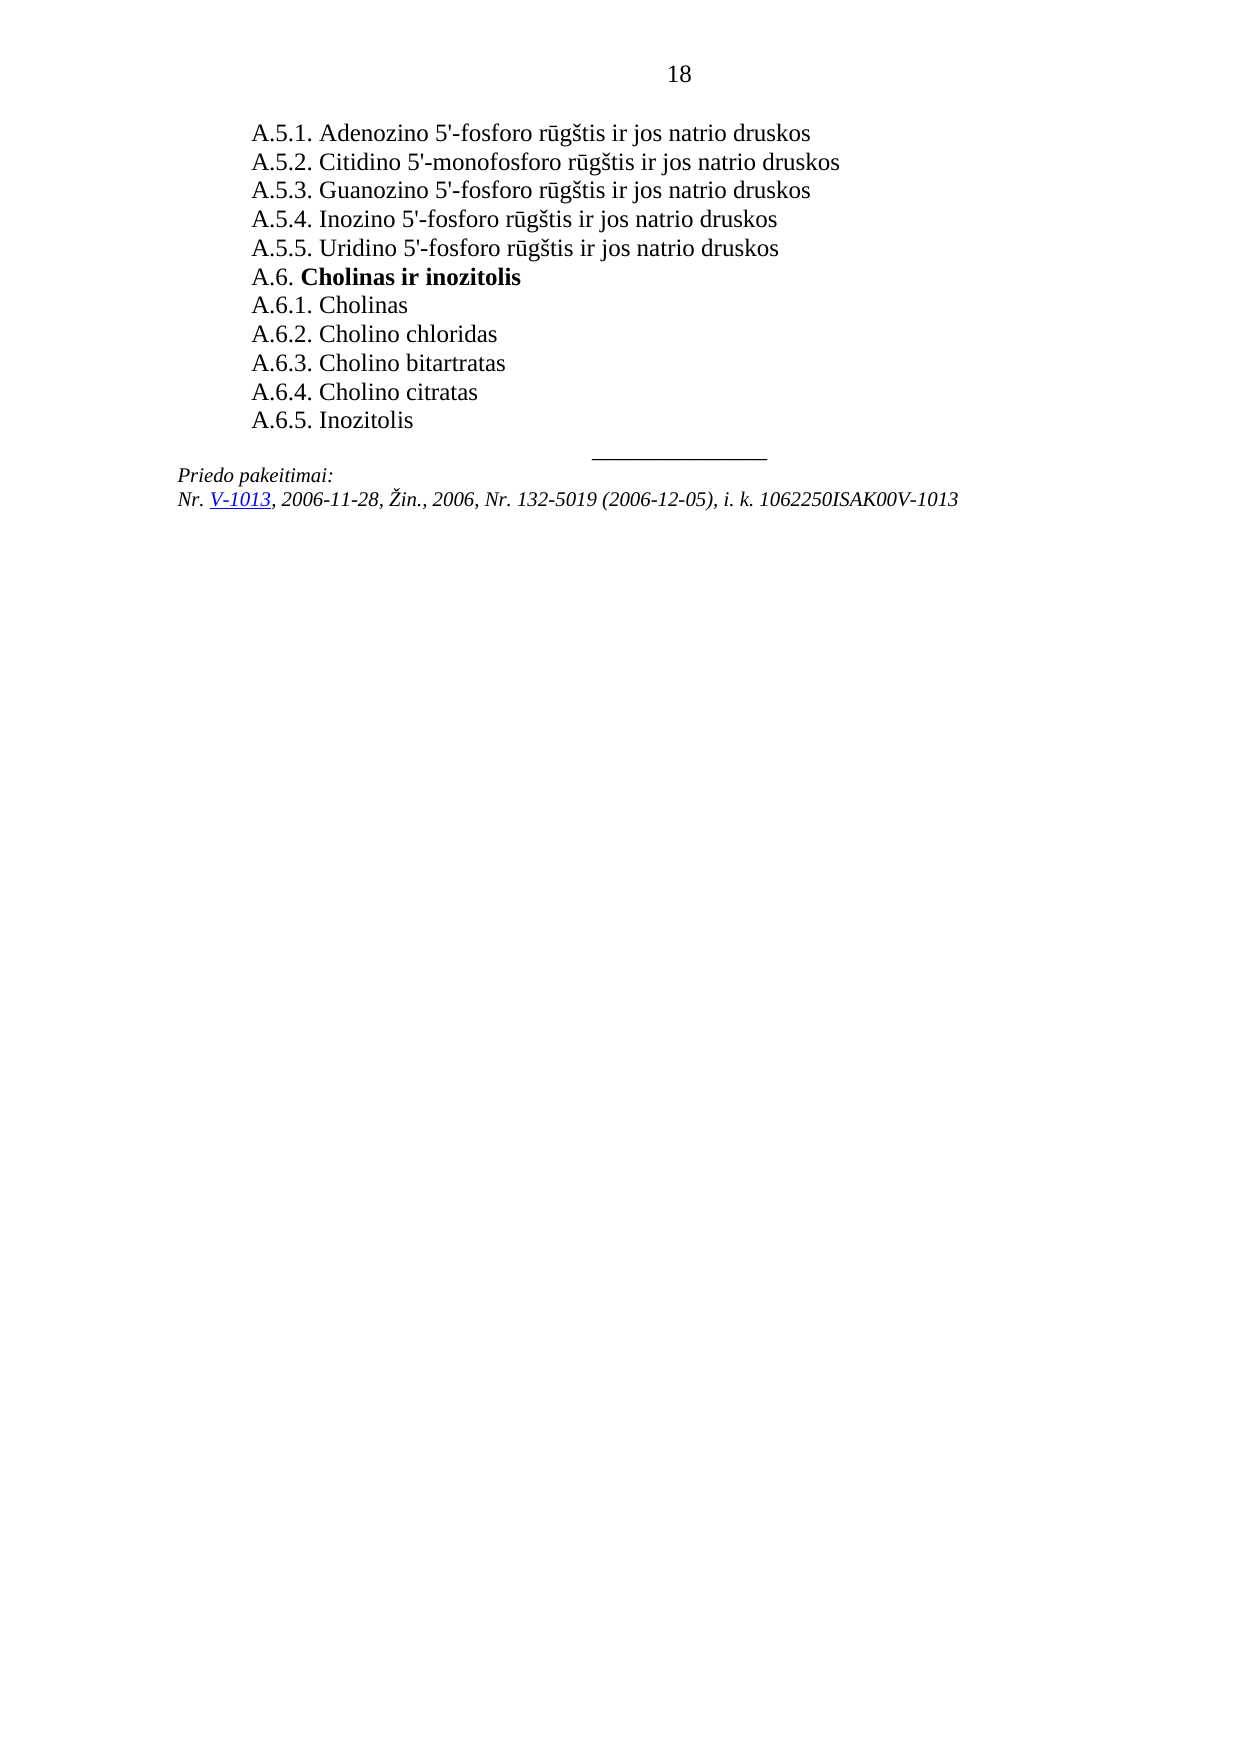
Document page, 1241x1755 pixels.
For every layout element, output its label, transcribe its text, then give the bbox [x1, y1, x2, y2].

text Priedo pakeitimai: [177, 463, 1181, 487]
text A.5.2. Citidino 5'-monofosforo rūgštis ir jos natrio druskos [177, 147, 1181, 176]
text A.6. Cholinas ir inozitolis [177, 262, 1181, 291]
text ______________ [177, 434, 1181, 463]
text A.6.2. Cholino chloridas [177, 319, 1181, 348]
text A.5.1. Adenozino 5'-fosforo rūgštis ir jos natrio druskos [177, 118, 1181, 147]
text A.6.1. Cholinas [177, 291, 1181, 319]
text A.6.4. Cholino citratas [177, 377, 1181, 406]
text A.6.3. Cholino bitartratas [177, 348, 1181, 377]
text Nr. V-1013, 2006-11-28, Žin., 2006, Nr. 132-5019 (2006-12-05), i. k. 1062250ISAK00V-1013 [177, 487, 1181, 511]
text A.5.5. Uridino 5'-fosforo rūgštis ir jos natrio druskos [177, 233, 1181, 262]
text A.5.3. Guanozino 5'-fosforo rūgštis ir jos natrio druskos [177, 176, 1181, 204]
text A.6.5. Inozitolis [177, 406, 1181, 434]
text A.5.4. Inozino 5'-fosforo rūgštis ir jos natrio druskos [177, 204, 1181, 233]
